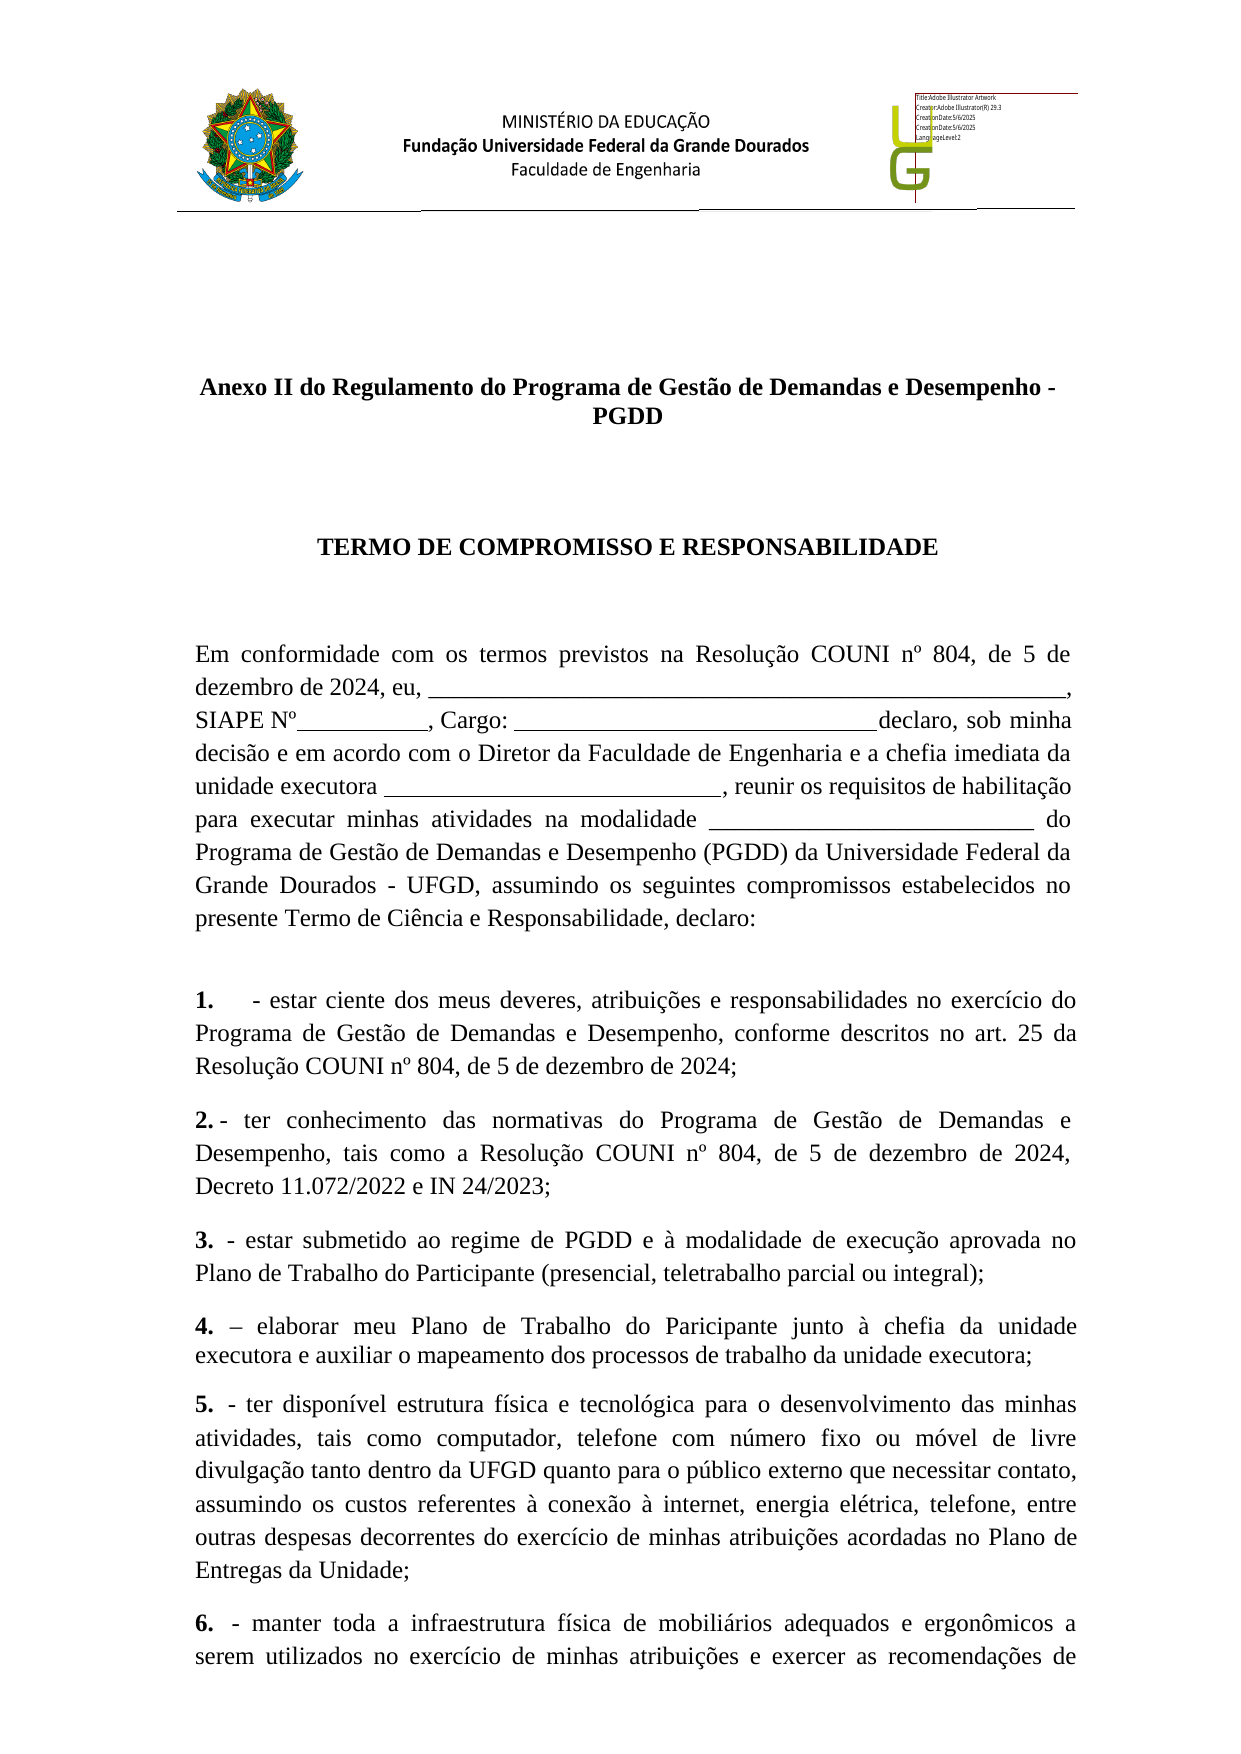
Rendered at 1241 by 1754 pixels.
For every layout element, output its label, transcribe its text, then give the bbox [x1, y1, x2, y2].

list – elaborar meu Plano de Trabalho do Paricipante junto à chefia da unidade executora e auxiliar o mapeamento dos processos de trabalho da unidade executora; [195, 1311, 1078, 1369]
list - estar ciente dos meus deveres, atribuições e responsabilidades no exercício do Programa de Gestão de Demandas e Desempenho, conforme descritos no art. 25 da Resolução COUNI nº 804, de 5 de dezembro de 2024; [195, 985, 1078, 1080]
text Em conformidade com os termos previstos na Resolução COUNI nº 804, de 5 de dezembro de 2024, eu, ___________________________________________________, SIAPE Nº , Cargo: declaro, sob minha decisão e em acordo com o Diretor da Faculdade de Engenharia e a chefia imediata da unidade executora , reunir os requisitos de habilitação para executar minhas atividades na modalidade __________________________ do Programa de Gestão de Demandas e Desempenho (PGDD) da Universidade Federal da Grande Dourados - UFGD, assumindo os seguintes compromissos estabelecidos no presente Termo de Ciência e Responsabilidade, declaro: [195, 639, 1072, 932]
list - ter disponível estrutura física e tecnológica para o desenvolvimento das minhas atividades, tais como computador, telefone com número fixo ou móvel de livre divulgação tanto dentro da UFGD quanto para o público externo que necessitar contato, assumindo os custos referentes à conexão à internet, energia elétrica, telefone, entre outras despesas decorrentes do exercício de minhas atribuições acordadas no Plano de Entregas da Unidade; [195, 1389, 1078, 1583]
list - ter conhecimento das normativas do Programa de Gestão de Demandas e Desempenho, tais como a Resolução COUNI nº 804, de 5 de dezembro de 2024, Decreto 11.072/2022 e IN 24/2023; [195, 1105, 1072, 1200]
picture [177, 78, 933, 219]
list - manter toda a infraestrutura física de mobiliários adequados e ergonômicos a serem utilizados no exercício de minhas atribuições e exercer as recomendações de [195, 1608, 1078, 1670]
title TERMO DE COMPROMISSO E RESPONSABILIDADE [178, 532, 1078, 560]
title Anexo II do Regulamento do Programa de Gestão de Demandas e Desempenho - PGDD [178, 372, 1078, 429]
list - estar submetido ao regime de PGDD e à modalidade de execução aprovada no Plano de Trabalho do Participante (presencial, teletrabalho parcial ou integral); [195, 1225, 1078, 1287]
